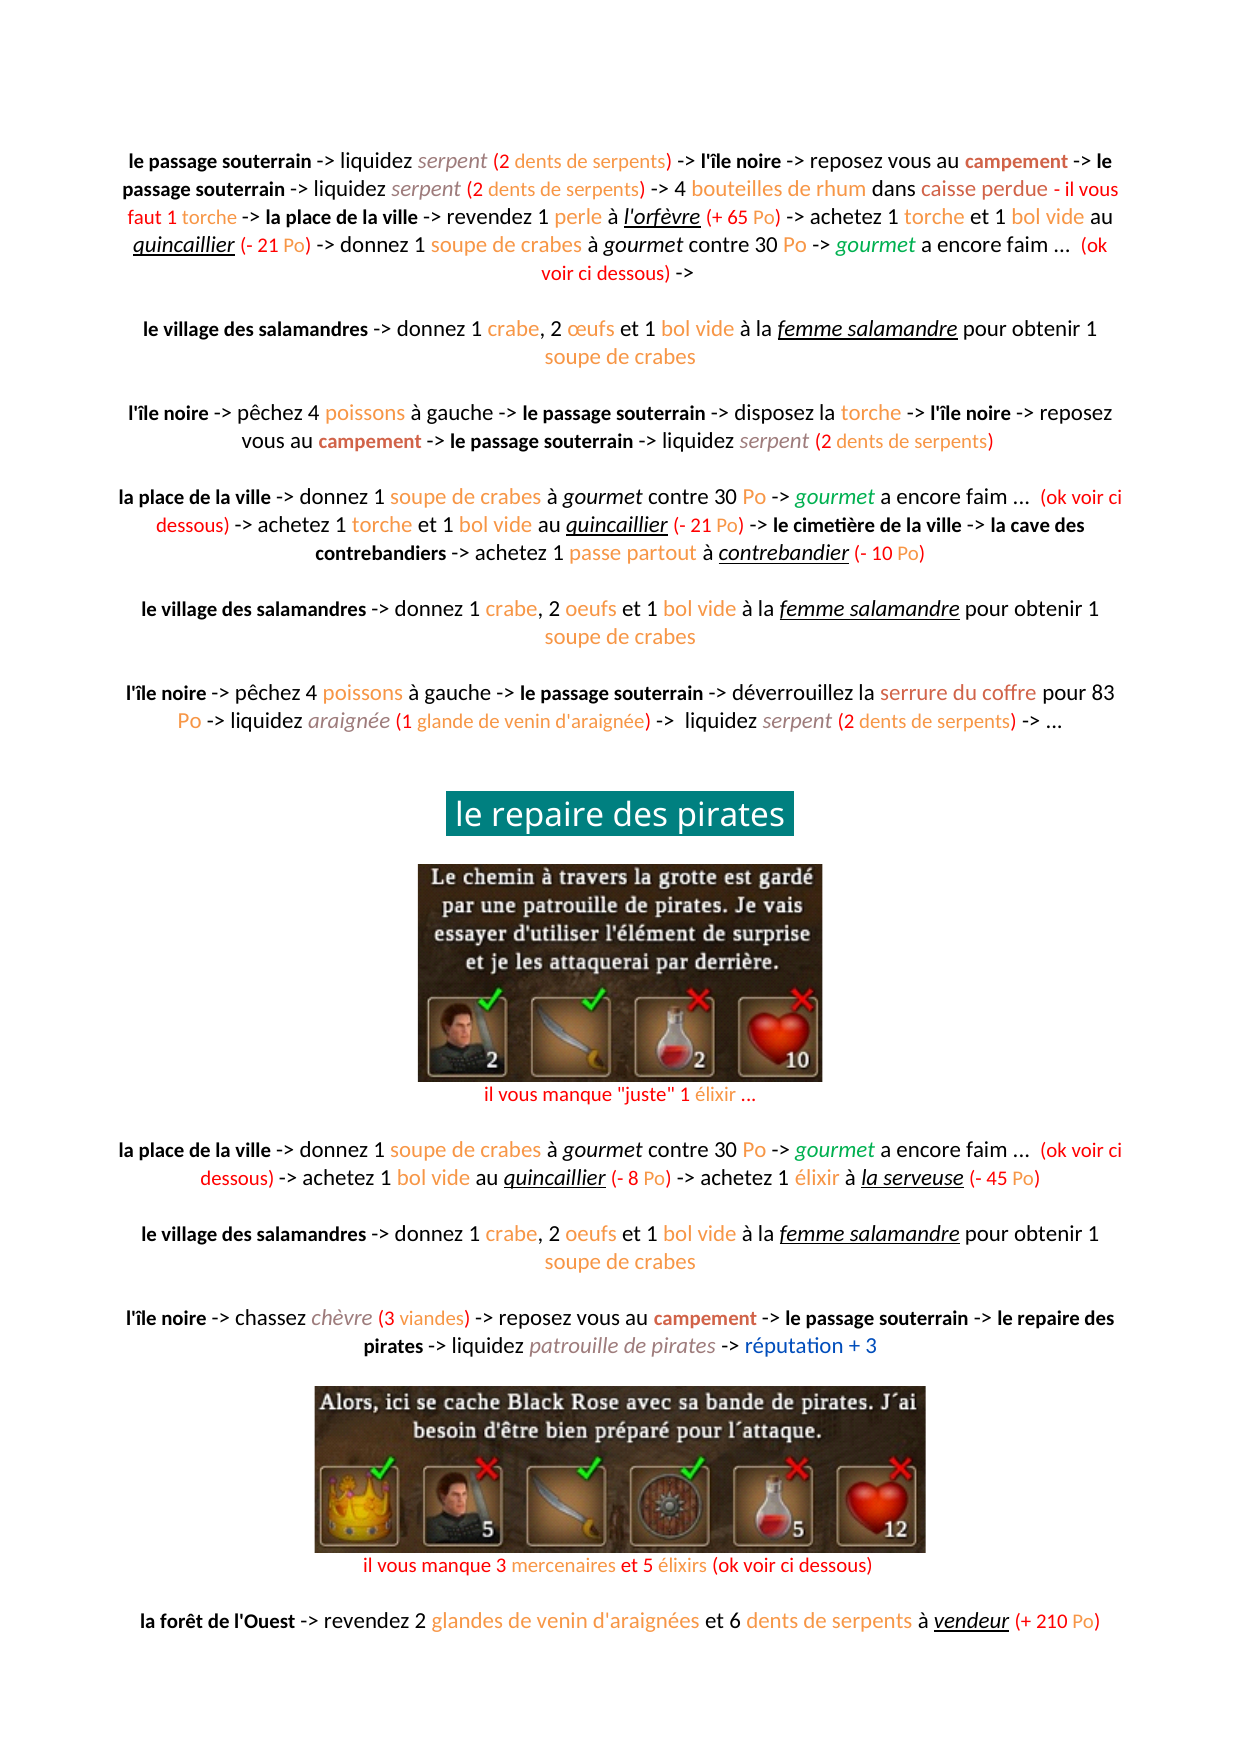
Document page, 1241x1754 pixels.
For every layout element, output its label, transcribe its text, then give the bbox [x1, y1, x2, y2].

text le village des salamandres -> donnez 1 crabe, 2 oeufs et 1 bol vide à la femme salamandre pour obtenir 1 soupe de crabes [118, 1219, 1122, 1275]
text le repaire des pirates [118, 791, 1122, 836]
text il vous manque "juste" 1 élixir ... [118, 1081, 1122, 1107]
text la place de la ville -> donnez 1 soupe de crabes à gourmet contre 30 Po -> gourmet a encore faim ... (ok voir ci dessous) -> achetez 1 torche et 1 bol vide au quincaillier (- 21 Po) -> le cimetière de la ville -> la cave des contrebandiers -> achetez 1 passe partout à contrebandier (- 10 Po) [118, 482, 1122, 566]
text l'île noire -> chassez chèvre (3 viandes) -> reposez vous au campement -> le passage souterrain -> le repaire des pirates -> liquidez patrouille de pirates -> réputation + 3 [118, 1303, 1122, 1359]
text il vous manque 3 mercenaires et 5 élixirs (ok voir ci dessous) [118, 1552, 1122, 1578]
text l'île noire -> pêchez 4 poissons à gauche -> le passage souterrain -> déverrouillez la serrure du coffre pour 83 Po -> liquidez araignée (1 glande de venin d'araignée) -> liquidez serpent (2 dents de serpents) -> ... [118, 678, 1122, 734]
text l'île noire -> pêchez 4 poissons à gauche -> le passage souterrain -> disposez la torche -> l'île noire -> reposez vous au campement -> le passage souterrain -> liquidez serpent (2 dents de serpents) [118, 398, 1122, 454]
text la forêt de l'Ouest -> revendez 2 glandes de venin d'araignées et 6 dents de serpents à vendeur (+ 210 Po) [118, 1606, 1122, 1634]
text la place de la ville -> donnez 1 soupe de crabes à gourmet contre 30 Po -> gourmet a encore faim ... (ok voir ci dessous) -> achetez 1 bol vide au quincaillier (- 8 Po) -> achetez 1 élixir à la serveuse (- 45 Po) [118, 1135, 1122, 1191]
text le passage souterrain -> liquidez serpent (2 dents de serpents) -> l'île noire -> reposez vous au campement -> le passage souterrain -> liquidez serpent (2 dents de serpents) -> 4 bouteilles de rhum dans caisse perdue - il vous faut 1 torche -> la place de la ville -> revendez 1 perle à l'orfèvre (+ 65 Po) -> achetez 1 torche et 1 bol vide au quincaillier (- 21 Po) -> donnez 1 soupe de crabes à gourmet contre 30 Po -> gourmet a encore faim ... (ok voir ci dessous) -> [118, 146, 1122, 286]
text le village des salamandres -> donnez 1 crabe, 2 oeufs et 1 bol vide à la femme salamandre pour obtenir 1 soupe de crabes [118, 594, 1122, 651]
text le village des salamandres -> donnez 1 crabe, 2 œufs et 1 bol vide à la femme salamandre pour obtenir 1 soupe de crabes [118, 314, 1122, 370]
